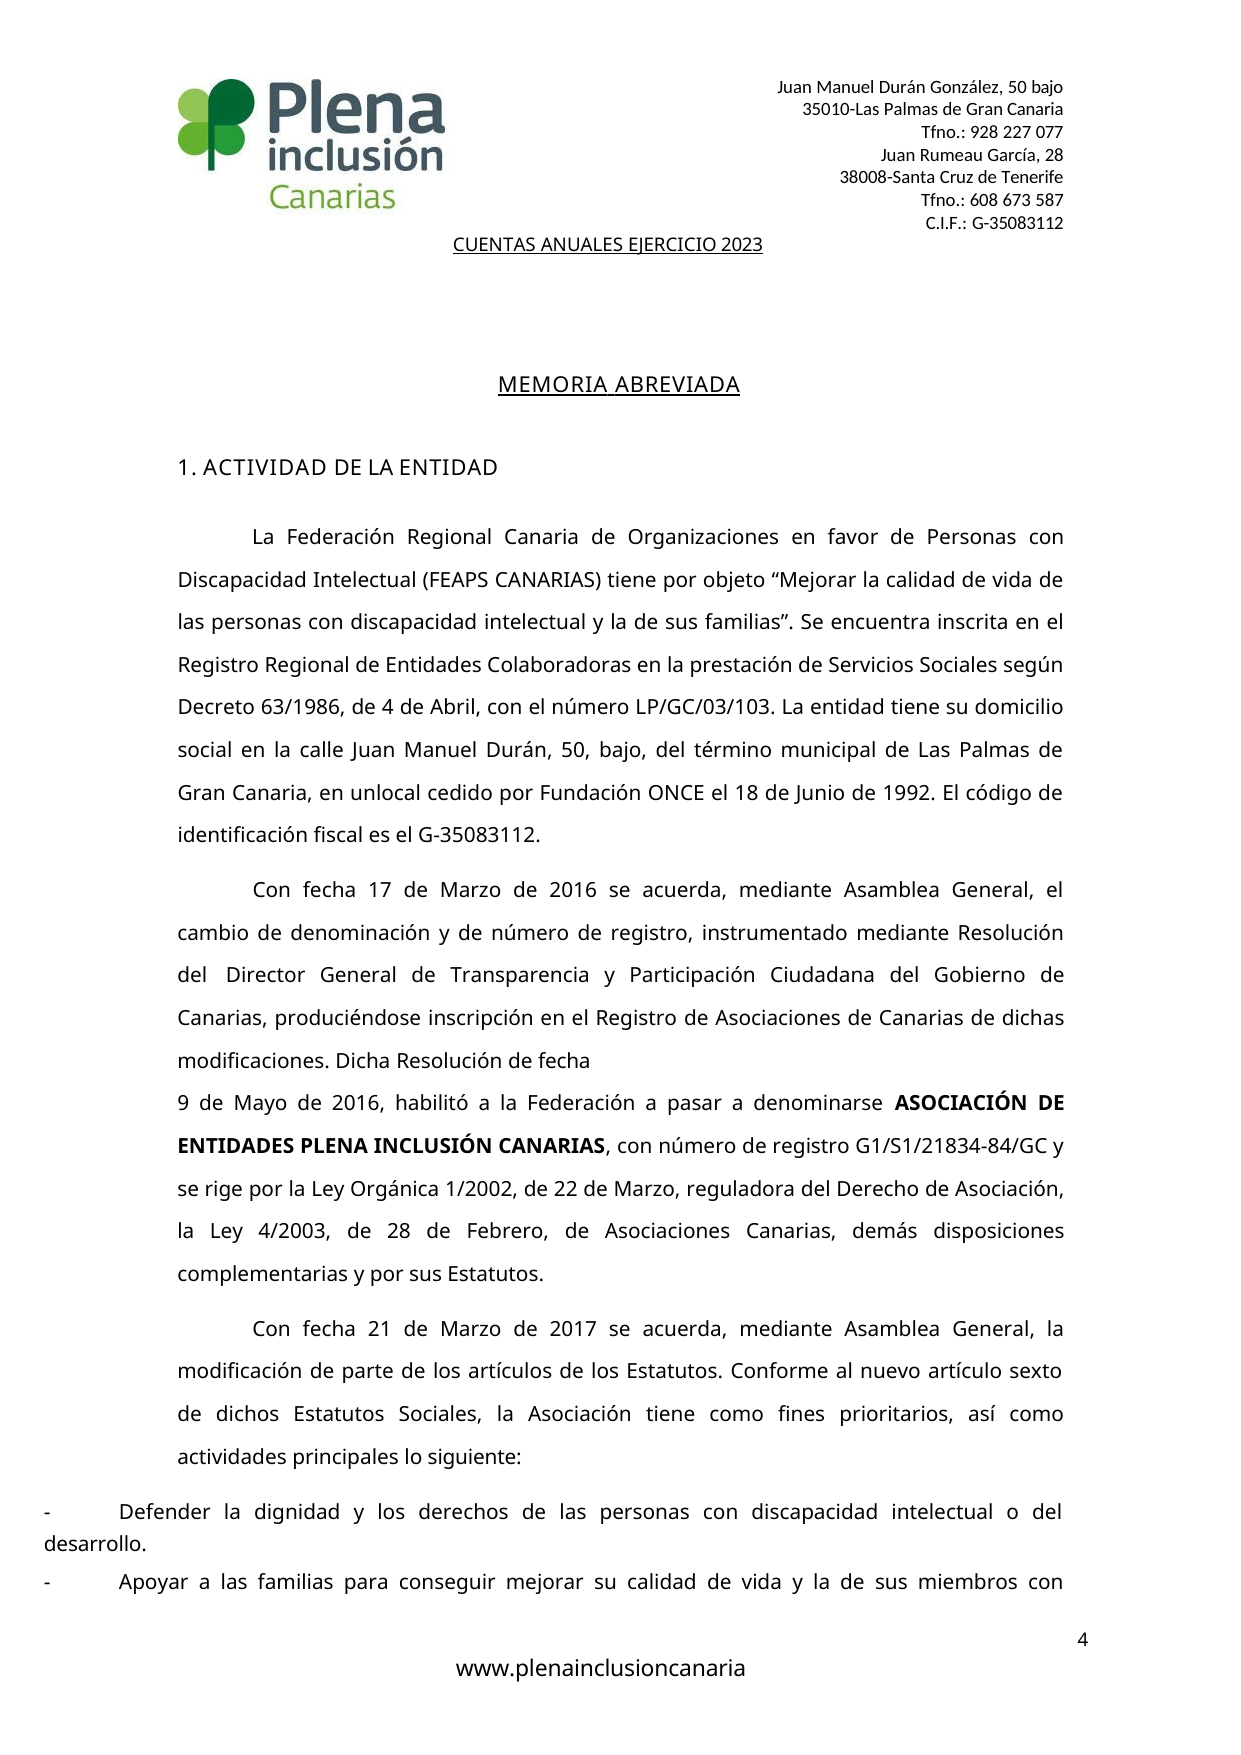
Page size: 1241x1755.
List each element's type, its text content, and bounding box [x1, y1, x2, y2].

text La Federación Regional Canaria de Organizaciones en favor de Personas con Discapacidad Intelectual (FEAPS CANARIAS) tiene por objeto “Mejorar la calidad de vida de las personas con discapacidad intelectual y la de sus familias”. Se encuentra inscrita en el Registro Regional de Entidades Colaboradoras en la prestación de Servicios Sociales según Decreto 63/1986, de 4 de Abril, con el número LP/GC/03/103. La entidad tiene su domicilio social en la calle Juan Manuel Durán, 50, bajo, del término municipal de Las Palmas de Gran Canaria, en unlocal cedido por Fundación ONCE el 18 de Junio de 1992. El código de identificación fiscal es el G-35083112. [177, 522, 1065, 849]
list Defender la dignidad y los derechos de las personas con discapacidad intelectual o del desarrollo. [44, 1497, 1064, 1557]
list Apoyar a las familias para conseguir mejorar su calidad de vida y la de sus miembros con [44, 1567, 1064, 1595]
text MEMORIA ABREVIADA [396, 369, 841, 399]
text 9 de Mayo de 2016, habilitó a la Federación a pasar a denominarse ASOCIACIÓN DE ENTIDADES PLENA INCLUSIÓN CANARIAS, con número de registro G1/S1/21834-84/GC y se rige por la Ley Orgánica 1/2002, de 22 de Marzo, reguladora del Derecho de Asociación, la Ley 4/2003, de 28 de Febrero, de Asociaciones Canarias, demás disposiciones complementarias y por sus Estatutos. [177, 1088, 1065, 1287]
text Con fecha 21 de Marzo de 2017 se acuerda, mediante Asamblea General, la modificación de parte de los artículos de los Estatutos. Conforme al nuevo artículo sexto de dichos Estatutos Sociales, la Asociación tiene como fines prioritarios, así como actividades principales lo siguiente: [177, 1314, 1064, 1470]
list ACTIVIDAD DE LA ENTIDAD [177, 452, 1199, 481]
text Con fecha 17 de Marzo de 2016 se acuerda, mediante Asamblea General, el cambio de denominación y de número de registro, instrumentado mediante Resolución del Director General de Transparencia y Participación Ciudadana del Gobierno de Canarias, produciéndose inscripción en el Registro de Asociaciones de Canarias de dichas modificaciones. Dicha Resolución de fecha [177, 875, 1064, 1074]
